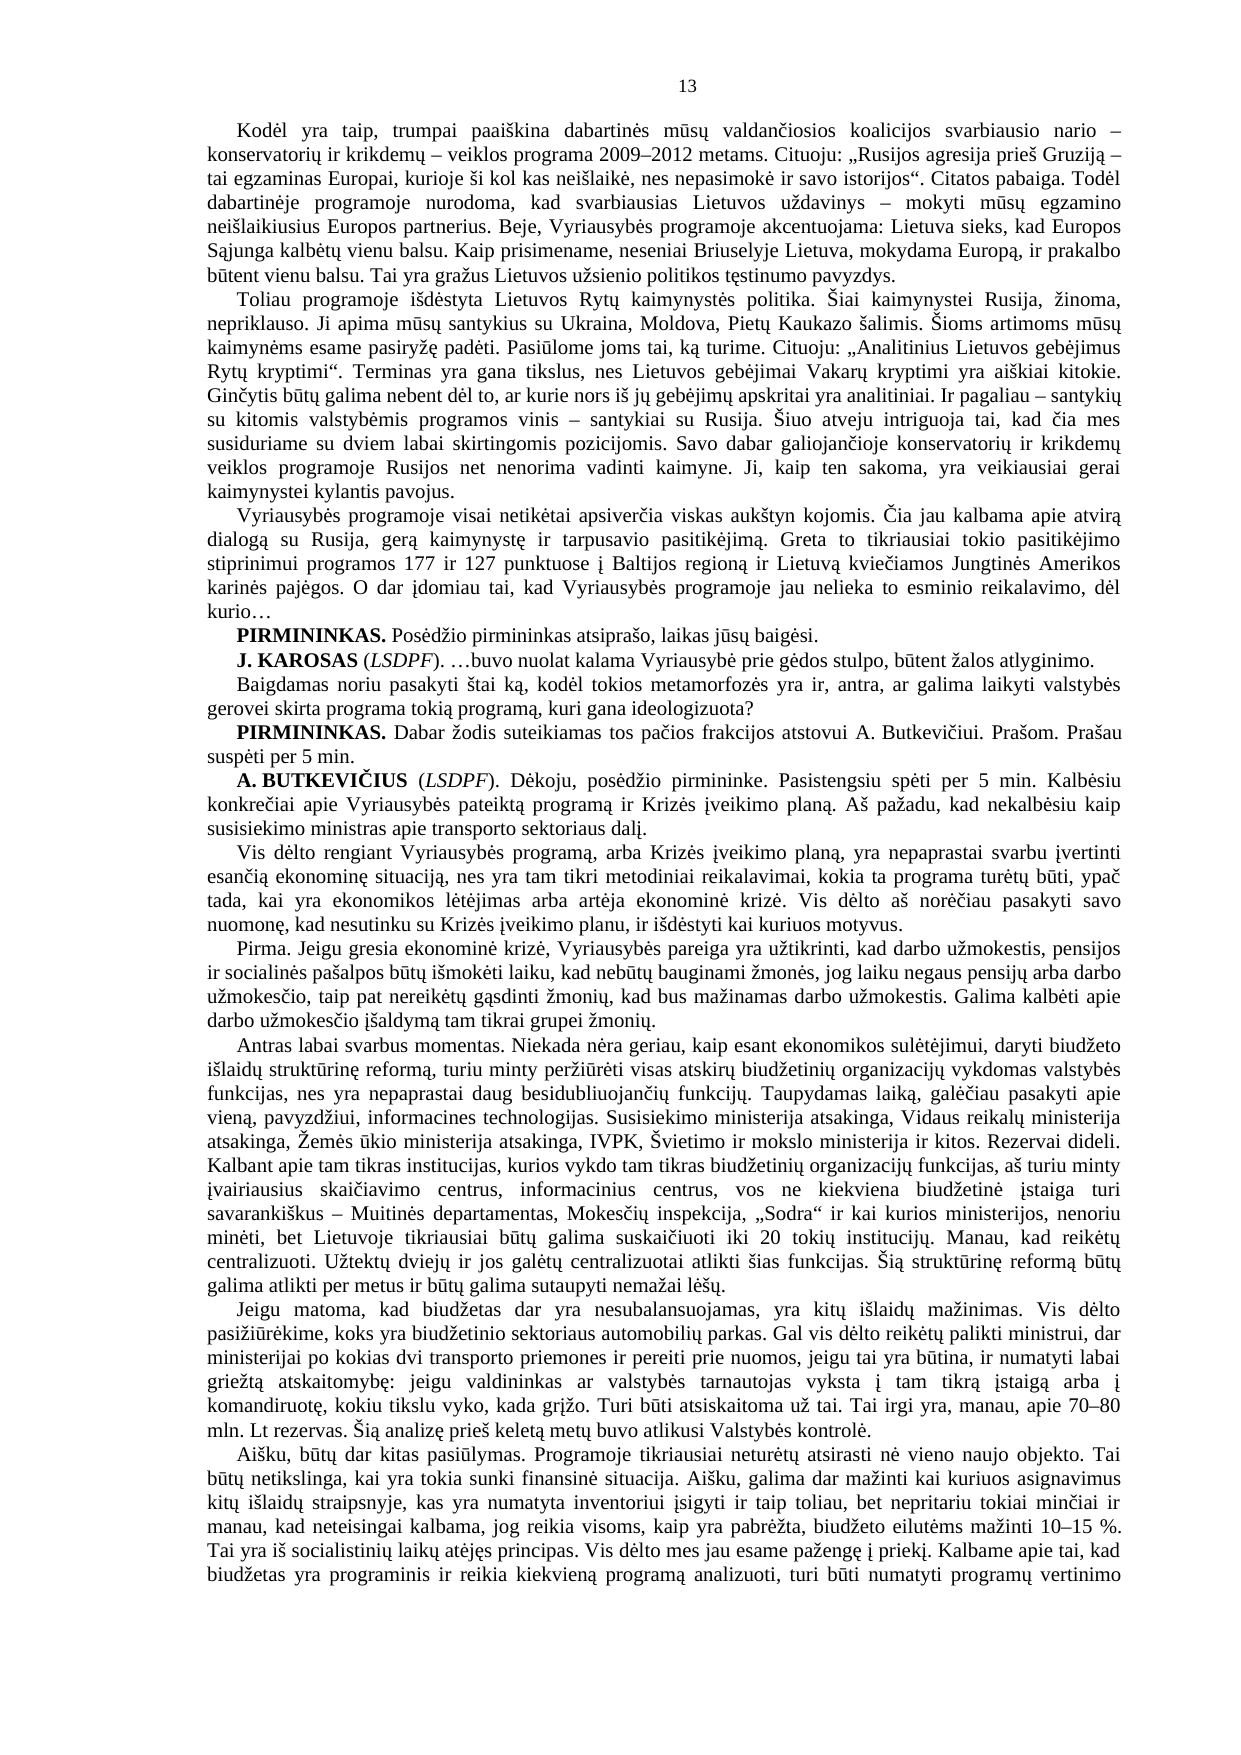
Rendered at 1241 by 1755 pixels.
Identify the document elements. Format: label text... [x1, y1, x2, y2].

text Baigdamas noriu pasakyti štai ką, kodėl tokios metamorfozės yra ir, antra, ar galima laikyti valstybės gerovei skirta programa tokią programą, kuri gana ideologizuota? [207, 672, 1122, 720]
text PIRMININKAS. Dabar žodis suteikiamas tos pačios frakcijos atstovui A. Butkevičiui. Prašom. Prašau suspėti per 5 min. [207, 720, 1122, 768]
text Aišku, būtų dar kitas pasiūlymas. Programoje tikriausiai neturėtų atsirasti nė vieno naujo objekto. Tai būtų netikslinga, kai yra tokia sunki finansinė situacija. Aišku, galima dar mažinti kai kuriuos asignavimus kitų išlaidų straipsnyje, kas yra numatyta inventoriui įsigyti ir taip toliau, bet nepritariu tokiai minčiai ir manau, kad neteisingai kalbama, jog reikia visoms, kaip yra pabrėžta, biudžeto eilutėms mažinti 10–15 %. Tai yra iš socialistinių laikų atėjęs principas. Vis dėlto mes jau esame pažengę į priekį. Kalbame apie tai, kad biudžetas yra programinis ir reikia kiekvieną programą analizuoti, turi būti numatyti programų vertinimo [207, 1442, 1122, 1586]
text A. BUTKEVIČIUS (LSDPF). Dėkoju, posėdžio pirmininke. Pasistengsiu spėti per 5 min. Kalbėsiu konkrečiai apie Vyriausybės pateiktą programą ir Krizės įveikimo planą. Aš pažadu, kad nekalbėsiu kaip susisiekimo ministras apie transporto sektoriaus dalį. [207, 768, 1122, 840]
text Vyriausybės programoje visai netikėtai apsiverčia viskas aukštyn kojomis. Čia jau kalbama apie atvirą dialogą su Rusija, gerą kaimynystę ir tarpusavio pasitikėjimą. Greta to tikriausiai tokio pasitikėjimo stiprinimui programos 177 ir 127 punktuose į Baltijos regioną ir Lietuvą kviečiamos Jungtinės Amerikos karinės pajėgos. O dar įdomiau tai, kad Vyriausybės programoje jau nelieka to esminio reikalavimo, dėl kurio… [207, 503, 1122, 623]
text Kodėl yra taip, trumpai paaiškina dabartinės mūsų valdančiosios koalicijos svarbiausio nario – konservatorių ir krikdemų – veiklos programa 2009–2012 metams. Cituoju: „Rusijos agresija prieš Gruziją – tai egzaminas Europai, kurioje ši kol kas neišlaikė, nes nepasimokė ir savo istorijos“. Citatos pabaiga. Todėl dabartinėje programoje nurodoma, kad svarbiausias Lietuvos uždavinys – mokyti mūsų egzamino neišlaikiusius Europos partnerius. Beje, Vyriausybės programoje akcentuojama: Lietuva sieks, kad Europos Sąjunga kalbėtų vienu balsu. Kaip prisimename, neseniai Briuselyje Lietuva, mokydama Europą, ir prakalbo būtent vienu balsu. Tai yra gražus Lietuvos užsienio politikos tęstinumo pavyzdys. [207, 118, 1122, 287]
text Pirma. Jeigu gresia ekonominė krizė, Vyriausybės pareiga yra užtikrinti, kad darbo užmokestis, pensijos ir socialinės pašalpos būtų išmokėti laiku, kad nebūtų bauginami žmonės, jog laiku negaus pensijų arba darbo užmokesčio, taip pat nereikėtų gąsdinti žmonių, kad bus mažinamas darbo užmokestis. Galima kalbėti apie darbo užmokesčio įšaldymą tam tikrai grupei žmonių. [207, 936, 1122, 1032]
text Toliau programoje išdėstyta Lietuvos Rytų kaimynystės politika. Šiai kaimynystei Rusija, žinoma, nepriklauso. Ji apima mūsų santykius su Ukraina, Moldova, Pietų Kaukazo šalimis. Šioms artimoms mūsų kaimynėms esame pasiryžę padėti. Pasiūlome joms tai, ką turime. Cituoju: „Analitinius Lietuvos gebėjimus Rytų kryptimi“. Terminas yra gana tikslus, nes Lietuvos gebėjimai Vakarų kryptimi yra aiškiai kitokie. Ginčytis būtų galima nebent dėl to, ar kurie nors iš jų gebėjimų apskritai yra analitiniai. Ir pagaliau – santykių su kitomis valstybėmis programos vinis – santykiai su Rusija. Šiuo atveju intriguoja tai, kad čia mes susiduriame su dviem labai skirtingomis pozicijomis. Savo dabar galiojančioje konservatorių ir krikdemų veiklos programoje Rusijos net nenorima vadinti kaimyne. Ji, kaip ten sakoma, yra veikiausiai gerai kaimynystei kylantis pavojus. [207, 287, 1122, 503]
text Jeigu matoma, kad biudžetas dar yra nesubalansuojamas, yra kitų išlaidų mažinimas. Vis dėlto pasižiūrėkime, koks yra biudžetinio sektoriaus automobilių parkas. Gal vis dėlto reikėtų palikti ministrui, dar ministerijai po kokias dvi transporto priemones ir pereiti prie nuomos, jeigu tai yra būtina, ir numatyti labai griežtą atskaitomybę: jeigu valdininkas ar valstybės tarnautojas vyksta į tam tikrą įstaigą arba į komandiruotę, kokiu tikslu vyko, kada grįžo. Turi būti atsiskaitoma už tai. Tai irgi yra, manau, apie 70–80 mln. Lt rezervas. Šią analizę prieš keletą metų buvo atlikusi Valstybės kontrolė. [207, 1297, 1122, 1442]
text J. KAROSAS (LSDPF). …buvo nuolat kalama Vyriausybė prie gėdos stulpo, būtent žalos atlyginimo. [207, 647, 1122, 672]
text Vis dėlto rengiant Vyriausybės programą, arba Krizės įveikimo planą, yra nepaprastai svarbu įvertinti esančią ekonominę situaciją, nes yra tam tikri metodiniai reikalavimai, kokia ta programa turėtų būti, ypač tada, kai yra ekonomikos lėtėjimas arba artėja ekonominė krizė. Vis dėlto aš norėčiau pasakyti savo nuomonę, kad nesutinku su Krizės įveikimo planu, ir išdėstyti kai kuriuos motyvus. [207, 840, 1122, 936]
text Antras labai svarbus momentas. Niekada nėra geriau, kaip esant ekonomikos sulėtėjimui, daryti biudžeto išlaidų struktūrinę reformą, turiu minty peržiūrėti visas atskirų biudžetinių organizacijų vykdomas valstybės funkcijas, nes yra nepaprastai daug besidubliuojančių funkcijų. Taupydamas laiką, galėčiau pasakyti apie vieną, pavyzdžiui, informacines technologijas. Susisiekimo ministerija atsakinga, Vidaus reikalų ministerija atsakinga, Žemės ūkio ministerija atsakinga, IVPK, Švietimo ir mokslo ministerija ir kitos. Rezervai dideli. Kalbant apie tam tikras institucijas, kurios vykdo tam tikras biudžetinių organizacijų funkcijas, aš turiu minty įvairiausius skaičiavimo centrus, informacinius centrus, vos ne kiekviena biudžetinė įstaiga turi savarankiškus – Muitinės departamentas, Mokesčių inspekcija, „Sodra“ ir kai kurios ministerijos, nenoriu minėti, bet Lietuvoje tikriausiai būtų galima suskaičiuoti iki 20 tokių institucijų. Manau, kad reikėtų centralizuoti. Užtektų dviejų ir jos galėtų centralizuotai atlikti šias funkcijas. Šią struktūrinę reformą būtų galima atlikti per metus ir būtų galima sutaupyti nemažai lėšų. [207, 1032, 1122, 1297]
text PIRMININKAS. Posėdžio pirmininkas atsiprašo, laikas jūsų baigėsi. [207, 623, 1122, 647]
